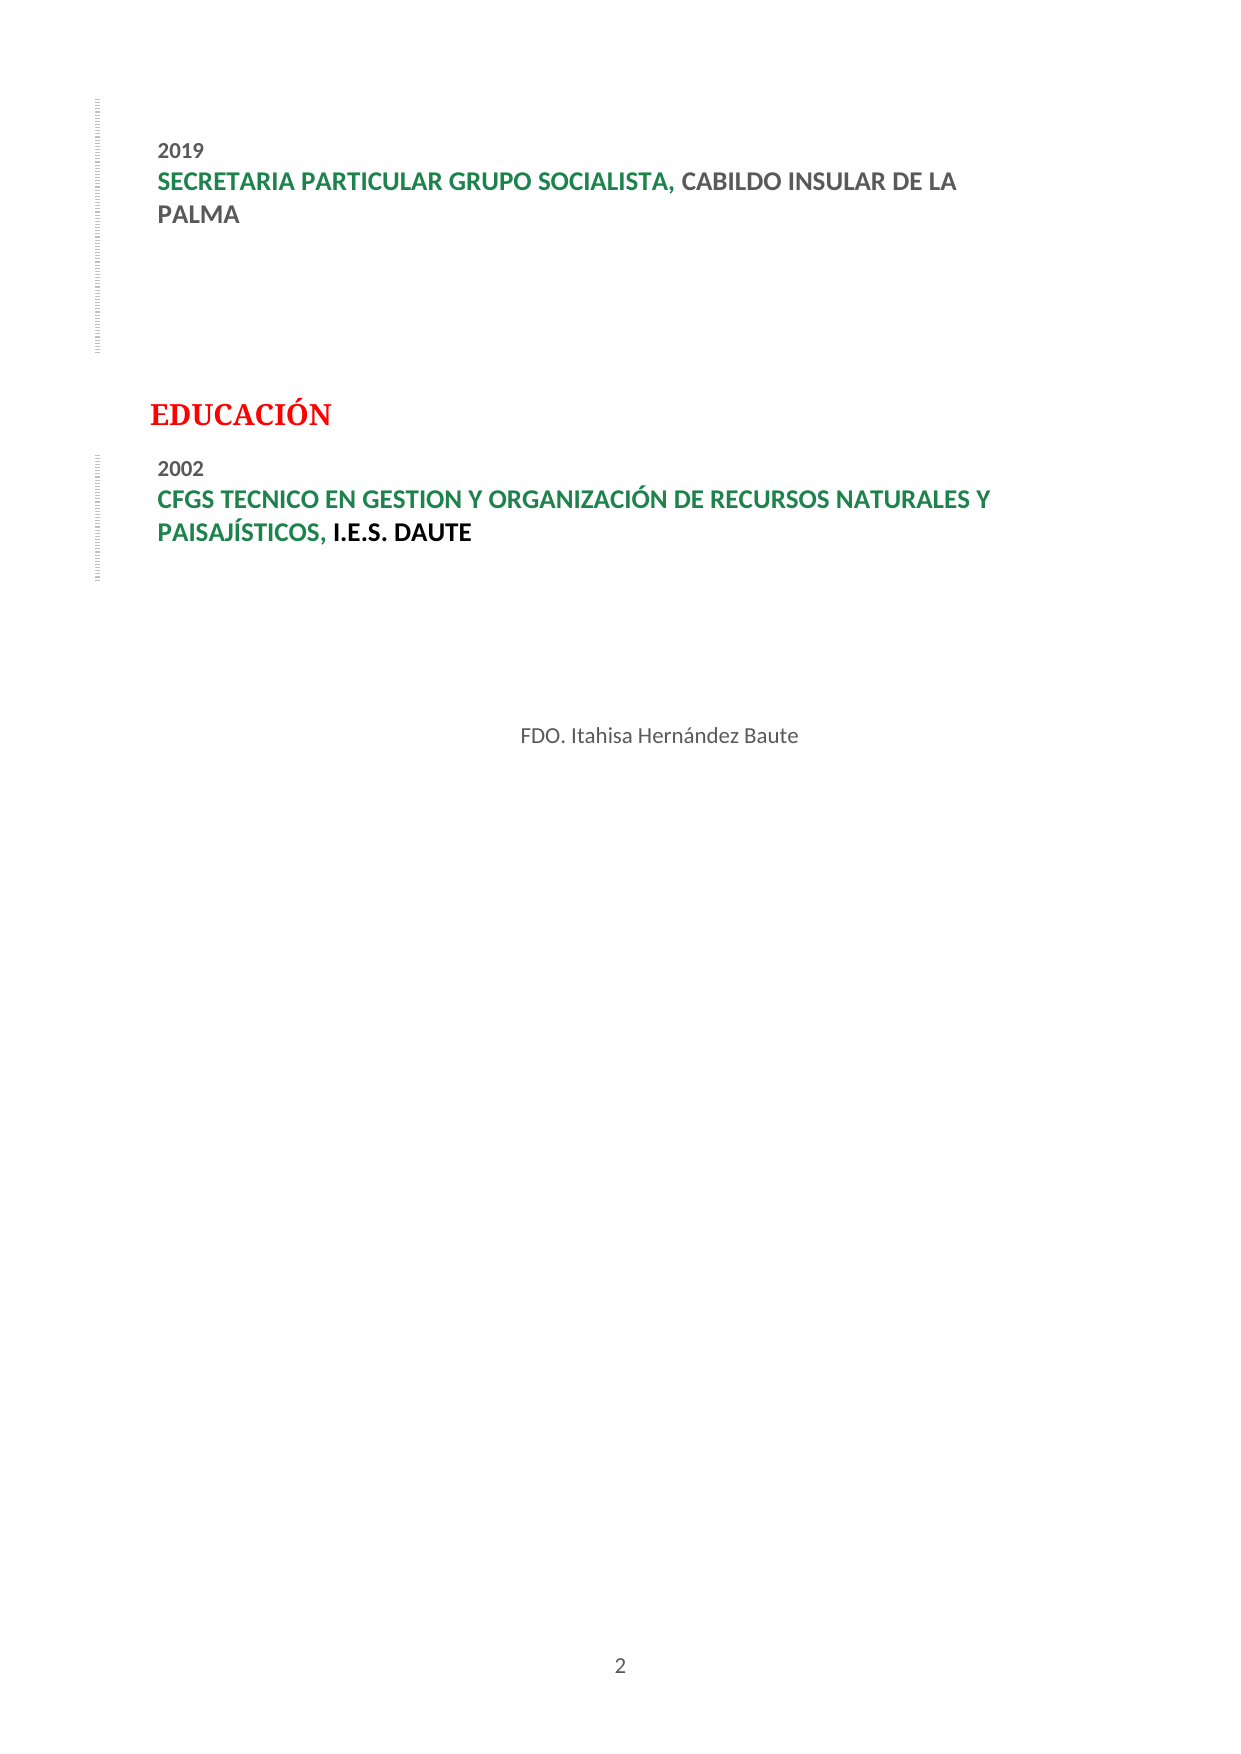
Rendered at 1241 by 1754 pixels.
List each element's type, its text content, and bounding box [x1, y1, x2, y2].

text FDO. Itahisa Hernández Baute [150, 721, 1090, 749]
subtitle Educación [150, 394, 1090, 434]
table_header 2019 SECRETARIA PARTICULAR GRUPO SOCIALISTA, CABILDO INSULAR DE LA PALMA [98, 99, 1028, 262]
table_cell [98, 263, 1028, 352]
table_header 2002 CFGS TECNICO EN GESTION Y ORGANIZACIÓN DE RECURSOS NATURALES Y PAISAJÍSTICOS, I.E.S. DAUTE [98, 455, 1028, 581]
